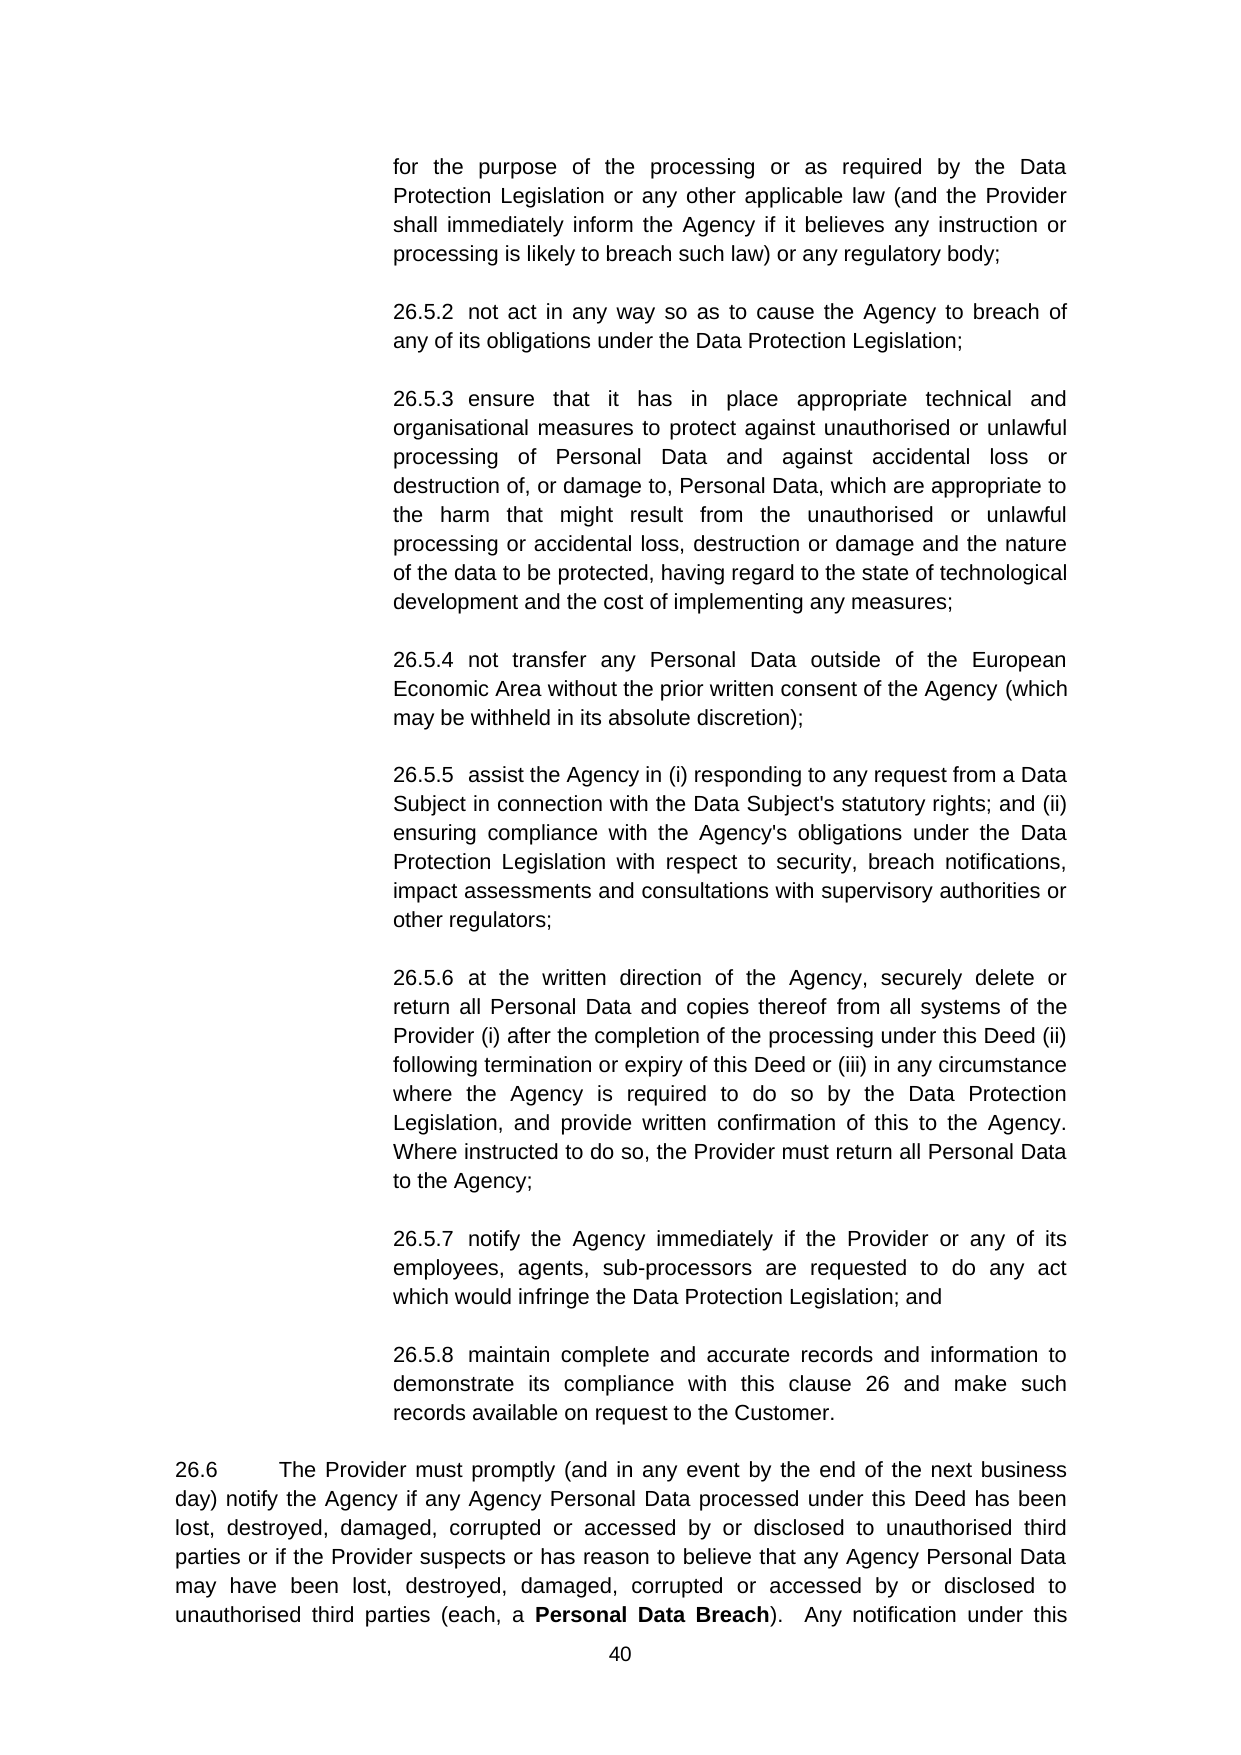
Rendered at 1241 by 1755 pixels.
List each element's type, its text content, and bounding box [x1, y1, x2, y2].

list The Provider must promptly (and in any event by the end of the next business day) notify the Agency if any Agency Personal Data processed under this Deed has been lost, destroyed, damaged, corrupted or accessed by or disclosed to unauthorised third parties or if the Provider suspects or has reason to believe that any Agency Personal Data may have been lost, destroyed, damaged, corrupted or accessed by or disclosed to unauthorised third parties (each, a Personal Data Breach). Any notification under this [175, 1457, 1068, 1627]
list notify the Agency immediately if the Provider or any of its employees, agents, sub-processors are requested to do any act which would infringe the Data Protection Legislation; and [393, 1226, 1068, 1309]
list not transfer any Personal Data outside of the European Economic Area without the prior written consent of the Agency (which may be withheld in its absolute discretion); [393, 646, 1068, 729]
list assist the Agency in (i) responding to any request from a Data Subject in connection with the Data Subject's statutory rights; and (ii) ensuring compliance with the Agency's obligations under the Data Protection Legislation with respect to security, breach notifications, impact assessments and consultations with supervisory authorities or other regulators; [393, 762, 1068, 932]
list at the written direction of the Agency, securely delete or return all Personal Data and copies thereof from all systems of the Provider (i) after the completion of the processing under this Deed (ii) following termination or expiry of this Deed or (iii) in any circumstance where the Agency is required to do so by the Data Protection Legislation, and provide written confirmation of this to the Agency. Where instructed to do so, the Provider must return all Personal Data to the Agency; [393, 965, 1068, 1193]
list for the purpose of the processing or as required by the Data Protection Legislation or any other applicable law (and the Provider shall immediately inform the Agency if it believes any instruction or processing is likely to breach such law) or any regulatory body; [393, 154, 1068, 266]
list not act in any way so as to cause the Agency to breach of any of its obligations under the Data Protection Legislation; [393, 299, 1068, 353]
list maintain complete and accurate records and information to demonstrate its compliance with this clause 26 and make such records available on request to the Customer. [393, 1341, 1068, 1424]
list ensure that it has in place appropriate technical and organisational measures to protect against unauthorised or unlawful processing of Personal Data and against accidental loss or destruction of, or damage to, Personal Data, which are appropriate to the harm that might result from the unauthorised or unlawful processing or accidental loss, destruction or damage and the nature of the data to be protected, having regard to the state of technological development and the cost of implementing any measures; [393, 386, 1068, 614]
